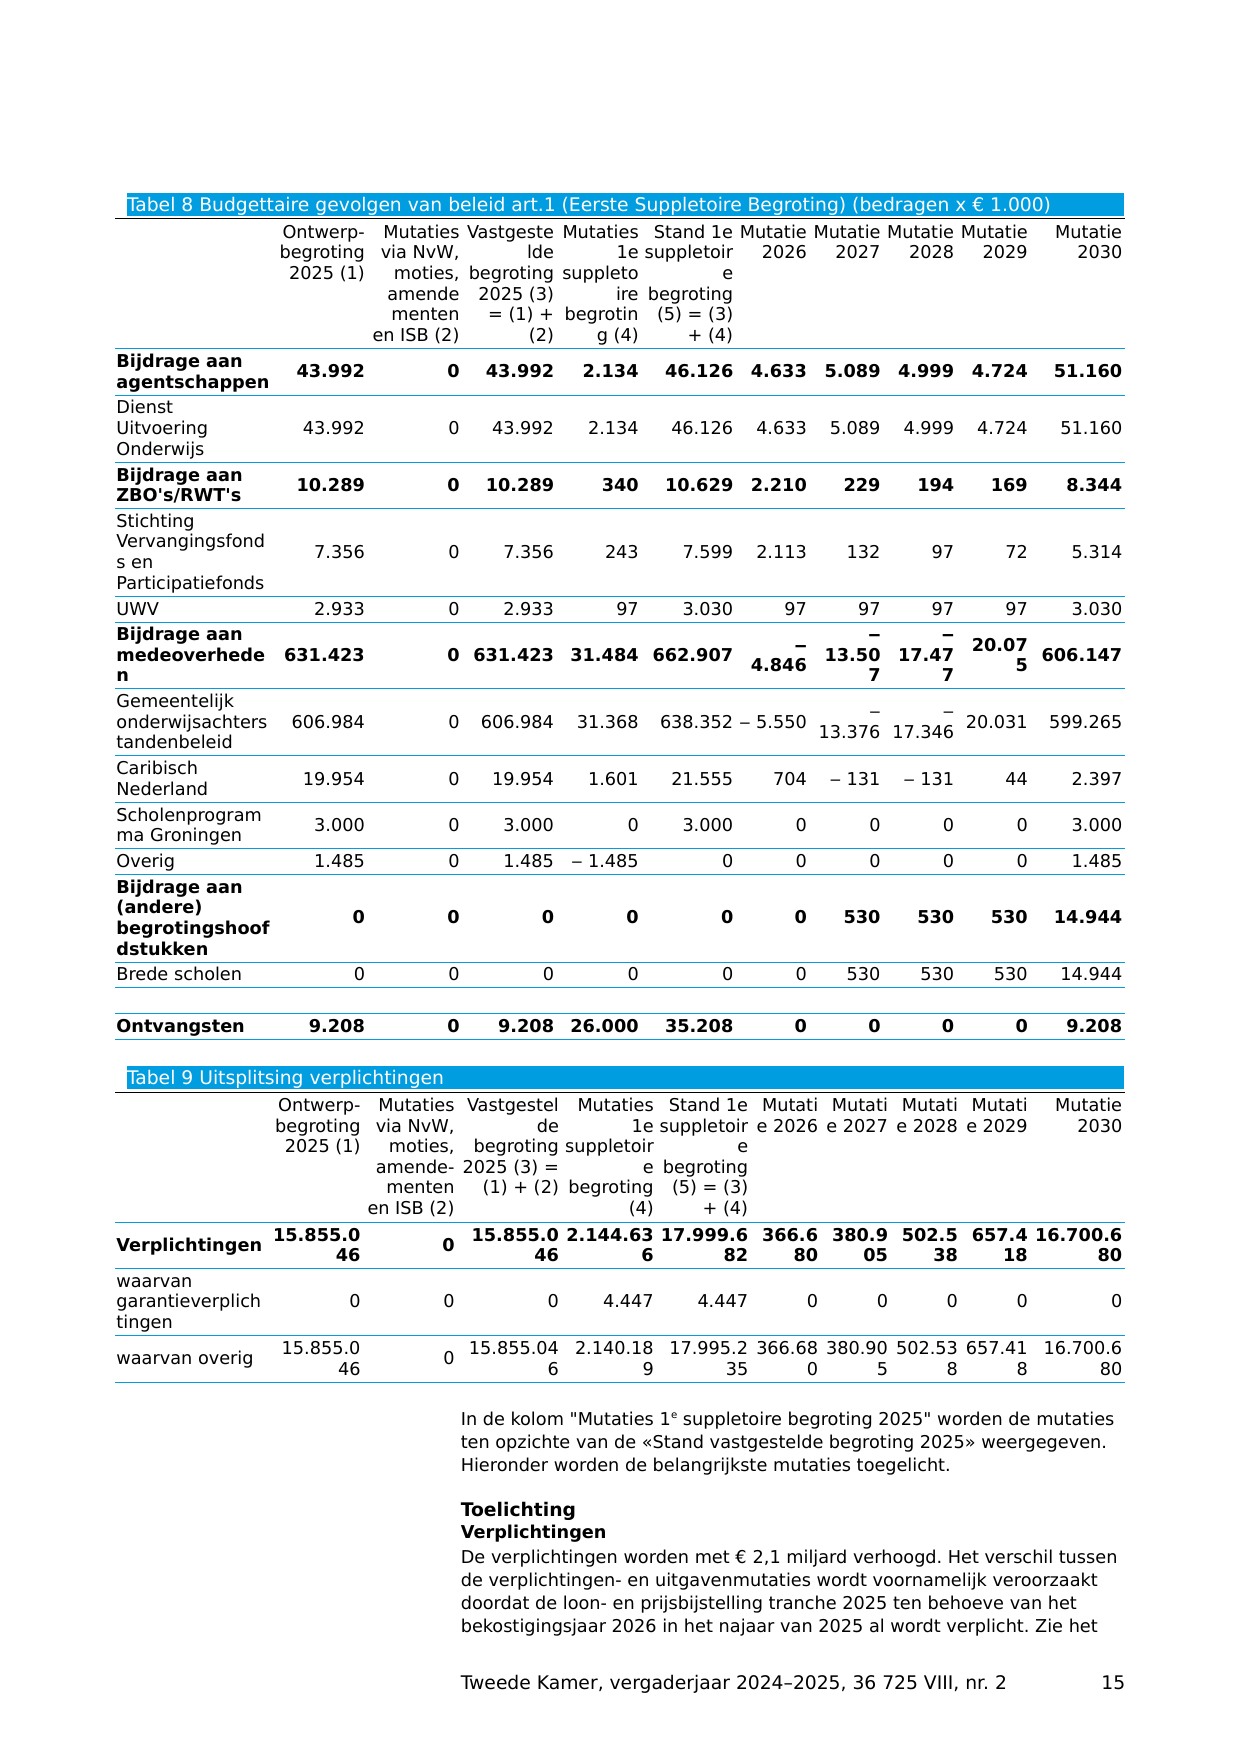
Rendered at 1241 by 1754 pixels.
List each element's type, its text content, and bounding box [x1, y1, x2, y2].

table_cell 2.113 [736, 509, 809, 596]
table_cell 599.265 [1030, 689, 1125, 755]
table_cell 4.633 [736, 349, 809, 395]
table_cell 97 [957, 597, 1030, 621]
table_cell 0 [363, 1336, 457, 1381]
table_cell 657.418 [961, 1223, 1030, 1268]
table_cell 2.397 [1030, 756, 1125, 802]
table_cell [883, 988, 957, 1013]
table_cell 229 [810, 463, 883, 508]
table_cell 46.126 [641, 396, 736, 462]
table_cell [368, 988, 462, 1013]
table_cell Mutatie 2026 [751, 1093, 821, 1222]
table_header Tabel 9 Uitsplitsing verplichtingen [115, 1064, 1125, 1092]
table_cell 9.208 [462, 1014, 557, 1038]
table_cell 1.485 [1030, 849, 1125, 874]
table_cell 97 [736, 597, 809, 621]
table_cell 0 [883, 849, 957, 874]
table_cell 97 [557, 597, 641, 621]
table_cell Brede scholen [115, 963, 273, 987]
table_cell 530 [883, 875, 957, 961]
table_cell 2.134 [557, 396, 641, 462]
table_cell 0 [736, 875, 809, 961]
table_cell 502.538 [891, 1223, 961, 1268]
table_cell Scholenprogramma Groningen [115, 803, 273, 848]
table_cell Mutaties 1e suppletoire begroting (4) [562, 1093, 656, 1222]
table_cell 5.314 [1030, 509, 1125, 596]
table_cell Vastgestelde begroting 2025 (3) = (1) + (2) [462, 219, 557, 348]
table_cell ‒ 13.507 [810, 623, 883, 688]
table_cell 15.855.046 [269, 1223, 363, 1268]
table_cell 3.000 [273, 803, 367, 848]
table_cell 15.855.046 [457, 1223, 562, 1268]
table_cell 606.984 [462, 689, 557, 755]
table_cell Bijdrage aan ZBO's/RWT's [115, 463, 273, 508]
table_cell 0 [736, 963, 809, 987]
table_cell 0 [1030, 1269, 1125, 1335]
table_cell 35.208 [641, 1014, 736, 1038]
table_cell 380.905 [821, 1223, 891, 1268]
table_cell Bijdrage aan agentschappen [115, 349, 273, 395]
table_cell 0 [462, 963, 557, 987]
table_cell Mutatie 2027 [810, 219, 883, 348]
table_cell 72 [957, 509, 1030, 596]
table_cell 340 [557, 463, 641, 508]
table_cell 0 [363, 1269, 457, 1335]
table_cell 0 [883, 1014, 957, 1038]
table_cell 31.368 [557, 689, 641, 755]
table_cell 10.289 [462, 463, 557, 508]
table_cell Verplichtingen [115, 1223, 269, 1268]
table_cell 0 [368, 875, 462, 961]
table_cell 657.418 [961, 1336, 1030, 1381]
table_cell 4.633 [736, 396, 809, 462]
table_cell 0 [957, 849, 1030, 874]
table_cell 606.984 [273, 689, 367, 755]
table_cell Vastgestelde begroting 2025 (3) = (1) + (2) [457, 1093, 562, 1222]
table_cell 0 [368, 849, 462, 874]
table_cell 0 [368, 756, 462, 802]
table_cell 606.147 [1030, 623, 1125, 688]
table_cell 132 [810, 509, 883, 596]
table_cell 14.944 [1030, 875, 1125, 961]
table_cell 16.700.680 [1030, 1336, 1125, 1381]
table_cell Ontvangsten [115, 1014, 273, 1038]
table_cell Stand 1e suppletoire begroting (5) = (3) + (4) [656, 1093, 751, 1222]
table_cell 15.855.046 [457, 1336, 562, 1381]
table_cell 2.144.636 [562, 1223, 656, 1268]
table_cell 638.352 [641, 689, 736, 755]
table_cell 0 [368, 623, 462, 688]
table_cell 9.208 [273, 1014, 367, 1038]
table_cell 0 [368, 963, 462, 987]
table_cell 17.999.682 [656, 1223, 751, 1268]
table_cell 3.030 [1030, 597, 1125, 621]
text Verplichtingen [461, 1520, 1125, 1543]
table_cell Mutatie 2028 [883, 219, 957, 348]
table_cell 0 [891, 1269, 961, 1335]
table_cell 19.954 [462, 756, 557, 802]
table_cell 169 [957, 463, 1030, 508]
table_cell 530 [810, 875, 883, 961]
table_cell 4.999 [883, 396, 957, 462]
table_cell 0 [957, 803, 1030, 848]
table_cell 0 [557, 963, 641, 987]
table_cell Mutatie 2028 [891, 1093, 961, 1222]
table_cell Mutatie 2029 [961, 1093, 1030, 1222]
table_cell [115, 1093, 269, 1222]
table_cell 2.933 [273, 597, 367, 621]
table_cell 97 [883, 597, 957, 621]
table_cell Overig [115, 849, 273, 874]
table_cell 43.992 [273, 349, 367, 395]
table_cell 366.680 [751, 1336, 821, 1381]
table_cell 2.140.189 [562, 1336, 656, 1381]
table_cell [115, 988, 273, 1013]
table_cell 0 [641, 849, 736, 874]
table_cell 0 [736, 1014, 809, 1038]
table_cell 3.000 [1030, 803, 1125, 848]
table_cell 631.423 [273, 623, 367, 688]
table_cell ‒ 1.485 [557, 849, 641, 874]
table_cell 5.089 [810, 349, 883, 395]
table_cell Mutatie 2030 [1030, 219, 1125, 348]
table_cell 2.134 [557, 349, 641, 395]
table_cell [557, 988, 641, 1013]
table_cell 97 [810, 597, 883, 621]
table_cell ‒ 131 [883, 756, 957, 802]
table_cell 5.089 [810, 396, 883, 462]
table_cell 51.160 [1030, 396, 1125, 462]
table_cell ‒ 17.477 [883, 623, 957, 688]
table_cell 0 [810, 1014, 883, 1038]
table_cell waarvan overig [115, 1336, 269, 1381]
table_cell 43.992 [462, 396, 557, 462]
table_cell 4.447 [562, 1269, 656, 1335]
table_cell 15.855.046 [269, 1336, 363, 1381]
table_cell Dienst Uitvoering Onderwijs [115, 396, 273, 462]
table_cell 7.599 [641, 509, 736, 596]
table_cell 530 [883, 963, 957, 987]
table_cell 0 [641, 963, 736, 987]
table_cell Bijdrage aan (andere) begrotingshoofdstukken [115, 875, 273, 961]
table_cell 194 [883, 463, 957, 508]
table_cell 0 [736, 849, 809, 874]
table_cell 631.423 [462, 623, 557, 688]
table_cell ‒ 131 [810, 756, 883, 802]
table_cell 3.000 [641, 803, 736, 848]
table_cell [957, 988, 1030, 1013]
table_cell Mutatie 2027 [821, 1093, 891, 1222]
table_cell 51.160 [1030, 349, 1125, 395]
table_cell waarvan garantieverplichtingen [115, 1269, 269, 1335]
table_cell 7.356 [273, 509, 367, 596]
table_cell [115, 219, 273, 348]
table_cell 662.907 [641, 623, 736, 688]
table_cell 44 [957, 756, 1030, 802]
table_cell 0 [368, 597, 462, 621]
table_cell Caribisch Nederland [115, 756, 273, 802]
table_cell 2.210 [736, 463, 809, 508]
table_cell 3.000 [462, 803, 557, 848]
table_cell Mutatie 2030 [1030, 1093, 1125, 1222]
table_cell 4.724 [957, 349, 1030, 395]
table_cell 0 [363, 1223, 457, 1268]
table_cell 1.601 [557, 756, 641, 802]
table_cell 21.555 [641, 756, 736, 802]
table_cell 3.030 [641, 597, 736, 621]
table_cell 243 [557, 509, 641, 596]
table_cell 7.356 [462, 509, 557, 596]
table_cell Ontwerp-begroting 2025 (1) [269, 1093, 363, 1222]
title Toelichting [461, 1498, 1125, 1520]
table_cell Ontwerp-begroting 2025 (1) [273, 219, 367, 348]
table_cell Bijdrage aan medeoverheden [115, 623, 273, 688]
table_cell 17.995.235 [656, 1336, 751, 1381]
table_cell 4.447 [656, 1269, 751, 1335]
table_cell Mutaties 1e suppletoire begroting (4) [557, 219, 641, 348]
table_cell 0 [736, 803, 809, 848]
table_cell 502.538 [891, 1336, 961, 1381]
table_cell Mutatie 2029 [957, 219, 1030, 348]
text In de kolom "Mutaties 1e suppletoire begroting 2025" worden de mutaties ten opzichte van de «Stand vastgestelde begroting 2025» weergegeven. Hieronder worden de belangrijkste mutaties toegelicht. [461, 1407, 1125, 1476]
table_cell 1.485 [462, 849, 557, 874]
table_cell 9.208 [1030, 1014, 1125, 1038]
table_cell 0 [457, 1269, 562, 1335]
table_cell 0 [273, 963, 367, 987]
table_cell 0 [751, 1269, 821, 1335]
table_cell ‒ 4.846 [736, 623, 809, 688]
table_cell [1030, 988, 1125, 1013]
table_cell 530 [957, 963, 1030, 987]
table_cell [273, 988, 367, 1013]
table_cell 8.344 [1030, 463, 1125, 508]
table_cell 0 [368, 396, 462, 462]
table_cell 2.933 [462, 597, 557, 621]
table_cell ‒ 13.376 [810, 689, 883, 755]
table_cell [641, 988, 736, 1013]
table_cell 4.724 [957, 396, 1030, 462]
table_cell Mutaties via NvW, moties, amendementen en ISB (2) [368, 219, 462, 348]
table_cell 0 [269, 1269, 363, 1335]
table_cell 1.485 [273, 849, 367, 874]
table_cell 0 [641, 875, 736, 961]
table_cell Stand 1e suppletoire begroting (5) = (3) + (4) [641, 219, 736, 348]
table_cell 0 [557, 803, 641, 848]
table_cell 0 [557, 875, 641, 961]
table_cell 20.075 [957, 623, 1030, 688]
table_cell 43.992 [273, 396, 367, 462]
table_cell 0 [883, 803, 957, 848]
table_cell 0 [368, 803, 462, 848]
table_cell 0 [368, 1014, 462, 1038]
text De verplichtingen worden met € 2,1 miljard verhoogd. Het verschil tussen de verplichtingen- en uitgavenmutaties wordt voornamelijk veroorzaakt doordat de loon- en prijsbijstelling tranche 2025 ten behoeve van het bekostigingsjaar 2026 in het najaar van 2025 al wordt verplicht. Zie het [461, 1545, 1125, 1637]
table_cell 46.126 [641, 349, 736, 395]
table_cell 0 [810, 849, 883, 874]
table_cell 380.905 [821, 1336, 891, 1381]
table_cell 530 [957, 875, 1030, 961]
table_cell 19.954 [273, 756, 367, 802]
table_cell Gemeentelijk onderwijsachterstandenbeleid [115, 689, 273, 755]
table_cell ‒ 17.346 [883, 689, 957, 755]
table_cell 0 [957, 1014, 1030, 1038]
table_cell 0 [368, 509, 462, 596]
table_cell 4.999 [883, 349, 957, 395]
table_cell [736, 988, 809, 1013]
table_cell 0 [368, 689, 462, 755]
table_cell 0 [810, 803, 883, 848]
table_cell UWV [115, 597, 273, 621]
table_cell 704 [736, 756, 809, 802]
table_cell 14.944 [1030, 963, 1125, 987]
table_cell 20.031 [957, 689, 1030, 755]
table_cell 0 [273, 875, 367, 961]
table_cell 10.629 [641, 463, 736, 508]
table_header Tabel 8 Budgettaire gevolgen van beleid art.1 (Eerste Suppletoire Begroting) (bedragen x € 1.000) [115, 191, 1125, 218]
table_cell 0 [368, 463, 462, 508]
table_cell Mutaties via NvW, moties, amende-menten en ISB (2) [363, 1093, 457, 1222]
table_cell 16.700.680 [1030, 1223, 1125, 1268]
table_cell 0 [961, 1269, 1030, 1335]
table_cell 43.992 [462, 349, 557, 395]
table_cell [810, 988, 883, 1013]
table_cell [462, 988, 557, 1013]
table_cell 0 [821, 1269, 891, 1335]
table_cell 0 [368, 349, 462, 395]
table_cell 31.484 [557, 623, 641, 688]
table_cell Mutatie 2026 [736, 219, 809, 348]
table_cell ‒ 5.550 [736, 689, 809, 755]
table_cell 10.289 [273, 463, 367, 508]
table_cell 0 [462, 875, 557, 961]
table_cell Stichting Vervangingsfonds en Participatiefonds [115, 509, 273, 596]
table_cell 366.680 [751, 1223, 821, 1268]
table_cell 26.000 [557, 1014, 641, 1038]
table_cell 97 [883, 509, 957, 596]
table_cell 530 [810, 963, 883, 987]
